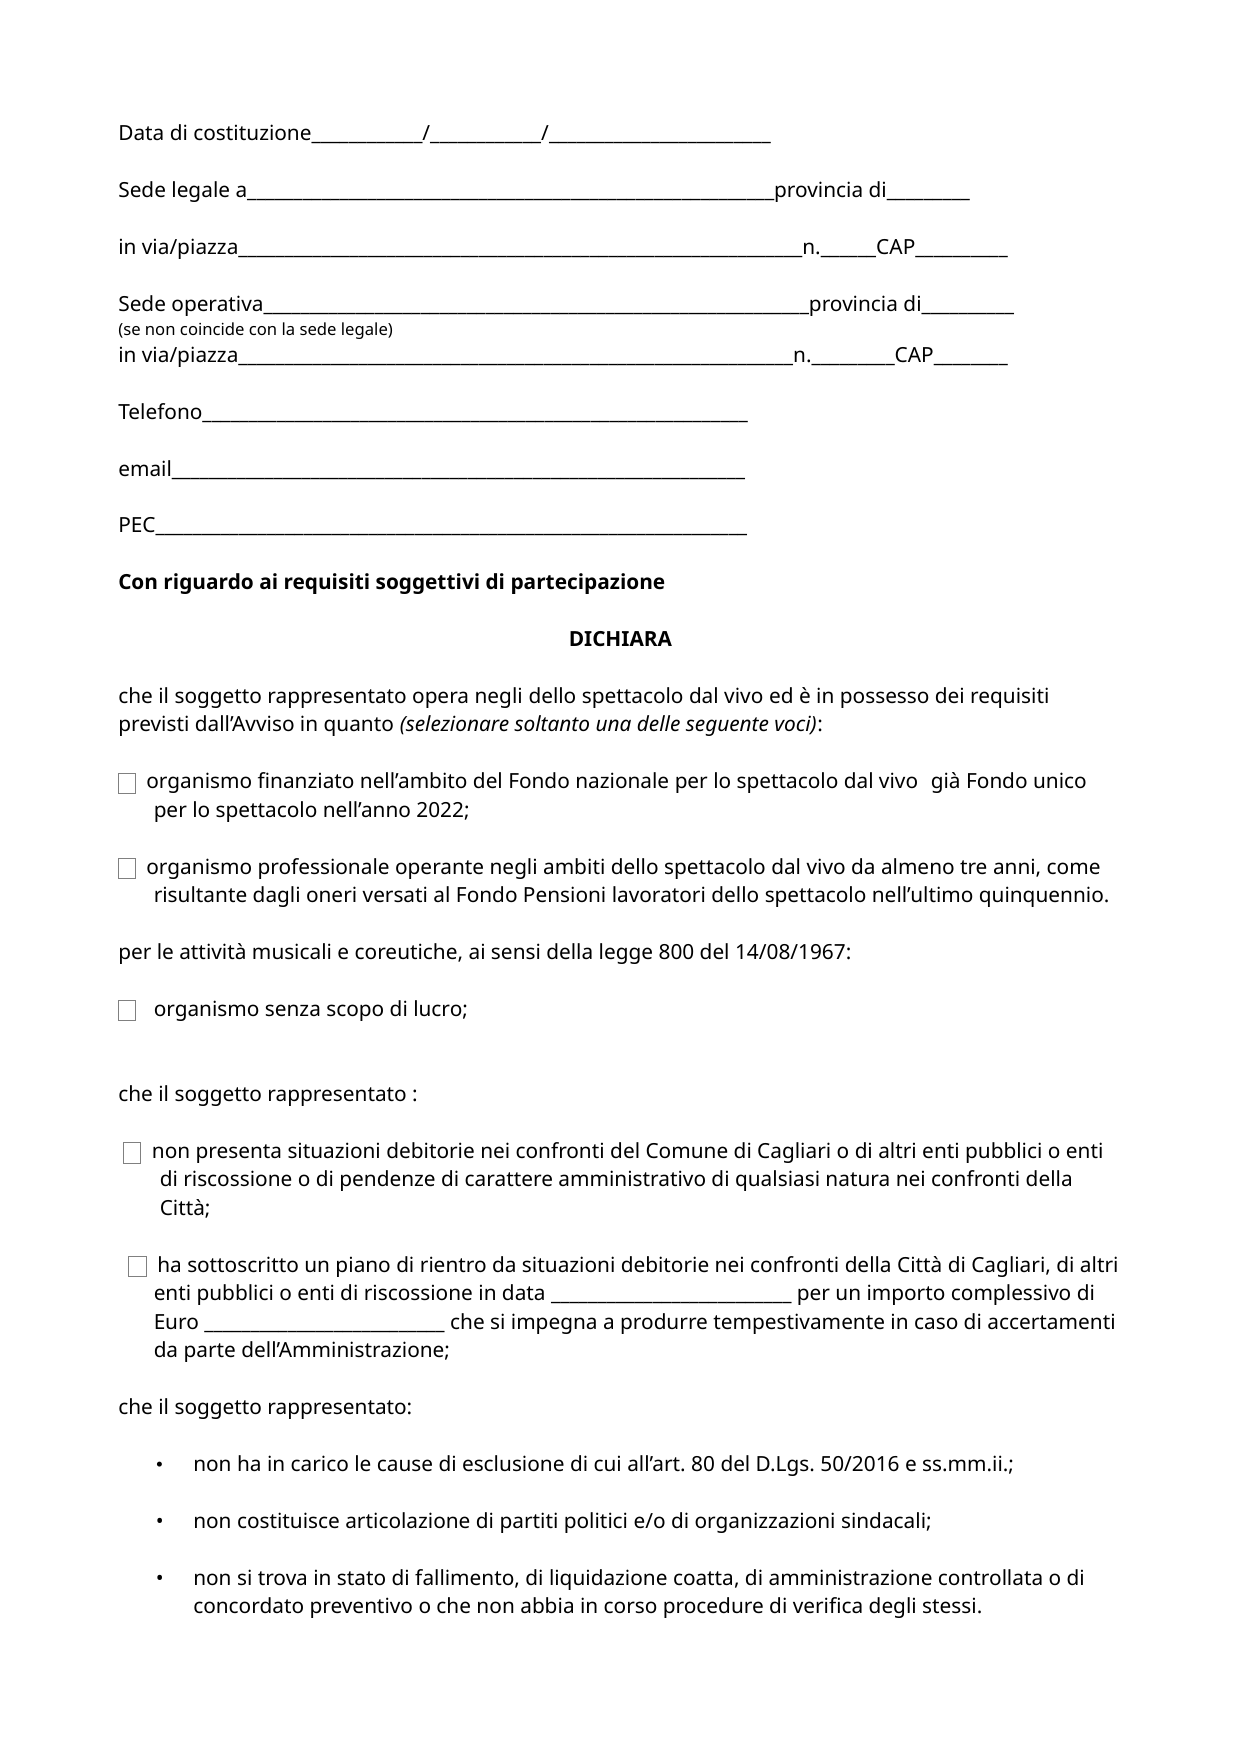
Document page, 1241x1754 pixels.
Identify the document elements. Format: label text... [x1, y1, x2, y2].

list non si trova in stato di fallimento, di liquidazione coatta, di amministrazione controllata o di concordato preventivo o che non abbia in corso procedure di verifica degli stessi. [156, 1563, 1122, 1619]
text organismo professionale operante negli ambiti dello spettacolo dal vivo da almeno tre anni, come risultante dagli oneri versati al Fondo Pensioni lavoratori dello spettacolo nell’ultimo quinquennio. [118, 852, 1122, 909]
text in via/piazza_____________________________________________________________n.______CAP__________ [118, 232, 1122, 260]
text email______________________________________________________________ [118, 454, 1122, 482]
list non ha in carico le cause di esclusione di cui all’art. 80 del D.Lgs. 50/2016 e ss.mm.ii.; [156, 1449, 1122, 1477]
text PEC________________________________________________________________ [118, 511, 1122, 539]
text organismo senza scopo di lucro; [118, 994, 1122, 1022]
text ha sottoscritto un piano di rientro da situazioni debitorie nei confronti della Città di Cagliari, di altri enti pubblici o enti di riscossione in data __________________________ per un importo complessivo di Euro __________________________ che si impegna a produrre tempestivamente in caso di accertamenti da parte dell’Amministrazione; [118, 1250, 1122, 1364]
text Con riguardo ai requisiti soggettivi di partecipazione [118, 567, 1122, 596]
text che il soggetto rappresentato: [118, 1392, 1122, 1421]
text (se non coincide con la sede legale) [118, 317, 1122, 340]
text che il soggetto rappresentato opera negli dello spettacolo dal vivo ed è in possesso dei requisiti previsti dall’Avviso in quanto (selezionare soltanto una delle seguente voci): [118, 681, 1122, 738]
text che il soggetto rappresentato : [118, 1079, 1122, 1108]
text non presenta situazioni debitorie nei confronti del Comune di Cagliari o di altri enti pubblici o enti di riscossione o di pendenze di carattere amministrativo di qualsiasi natura nei confronti della Città; [118, 1136, 1122, 1221]
text Sede legale a_________________________________________________________provincia di_________ [118, 175, 1122, 203]
text Data di costituzione____________/____________/________________________ [118, 118, 1122, 147]
list non costituisce articolazione di partiti politici e/o di organizzazioni sindacali; [156, 1506, 1122, 1534]
text Sede operativa___________________________________________________________provincia di__________ [118, 289, 1122, 317]
text DICHIARA [118, 624, 1122, 653]
text organismo finanziato nell’ambito del Fondo nazionale per lo spettacolo dal vivo già Fondo unico per lo spettacolo nell’anno 2022; [118, 766, 1122, 823]
text per le attività musicali e coreutiche, ai sensi della legge 800 del 14/08/1967: [118, 937, 1122, 966]
text in via/piazza____________________________________________________________n._________CAP________ [118, 340, 1122, 368]
text Telefono___________________________________________________________ [118, 397, 1122, 425]
